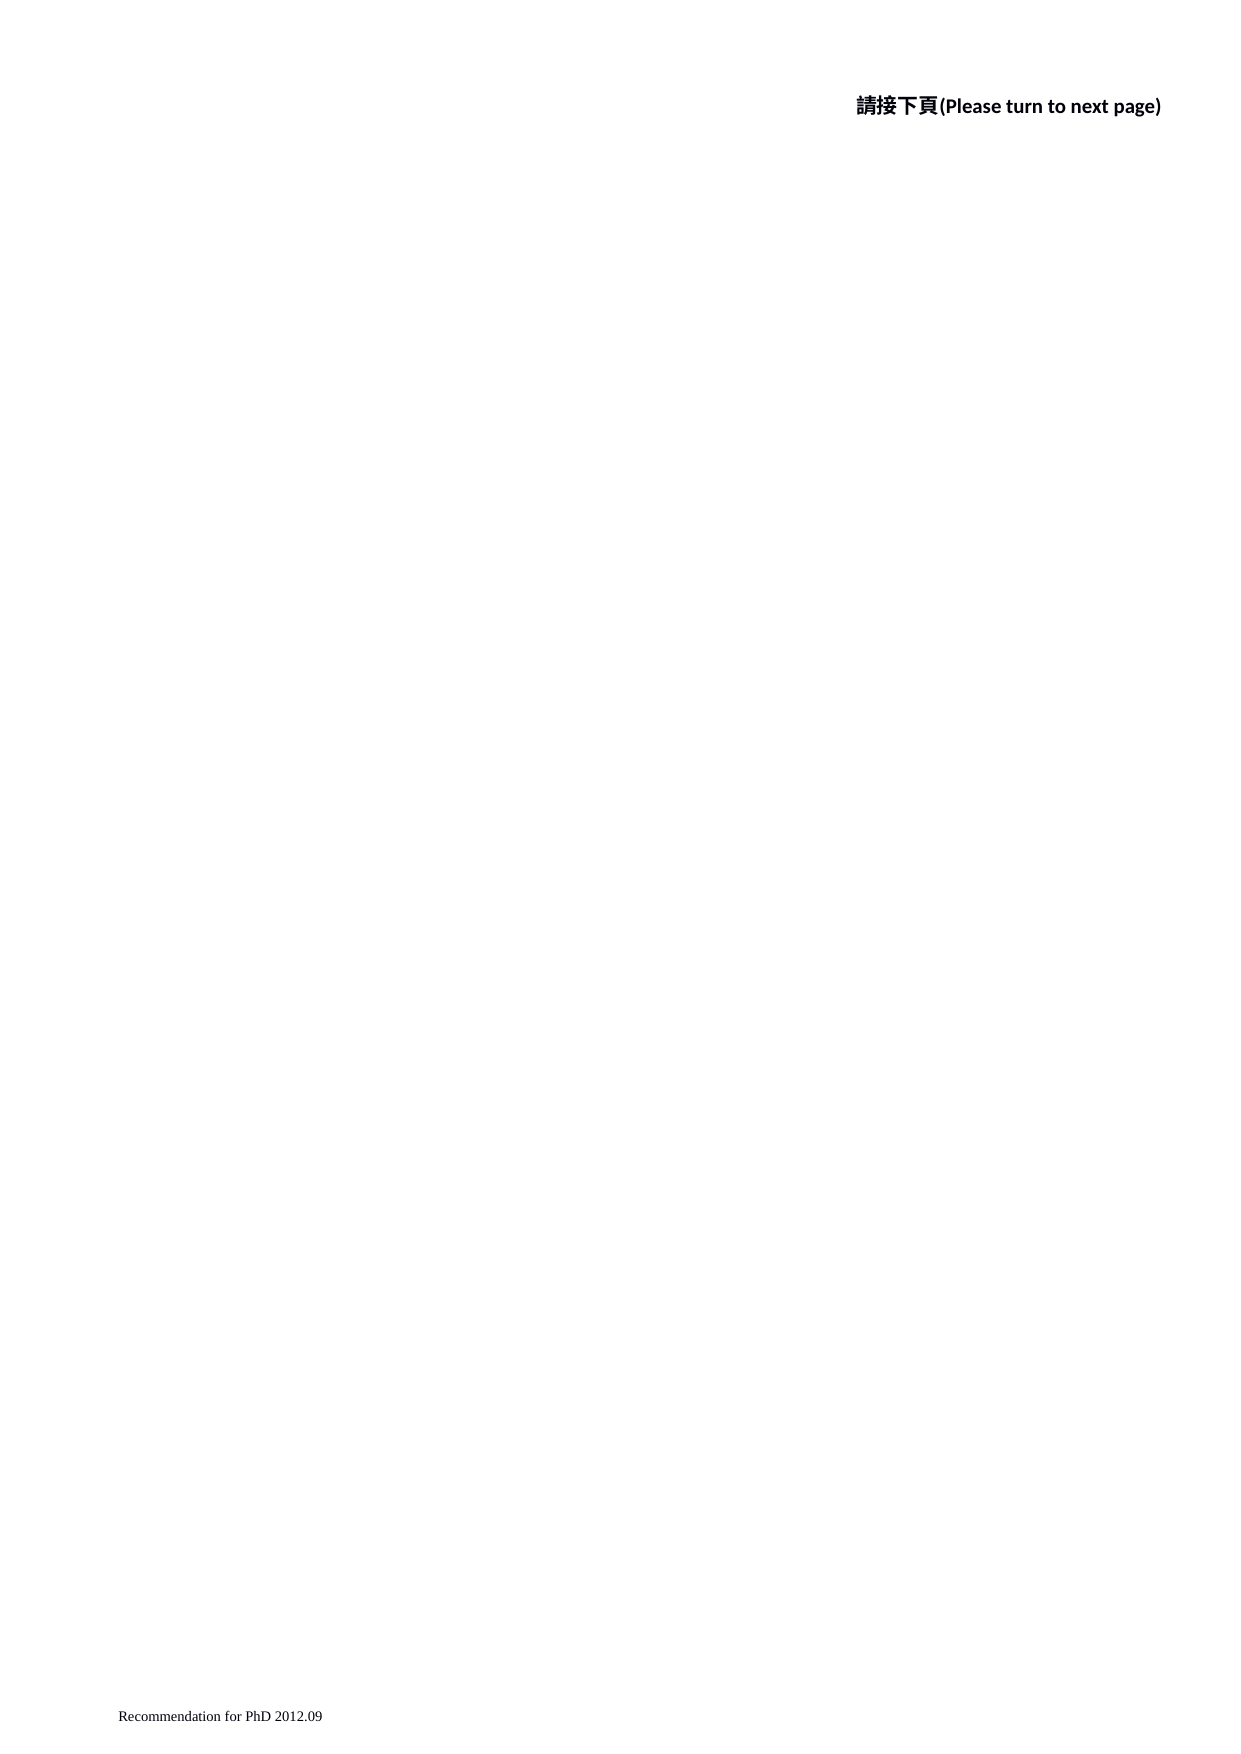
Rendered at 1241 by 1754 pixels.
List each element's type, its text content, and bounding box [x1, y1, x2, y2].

text 請接下頁(Please turn to next page) [118, 89, 1162, 120]
